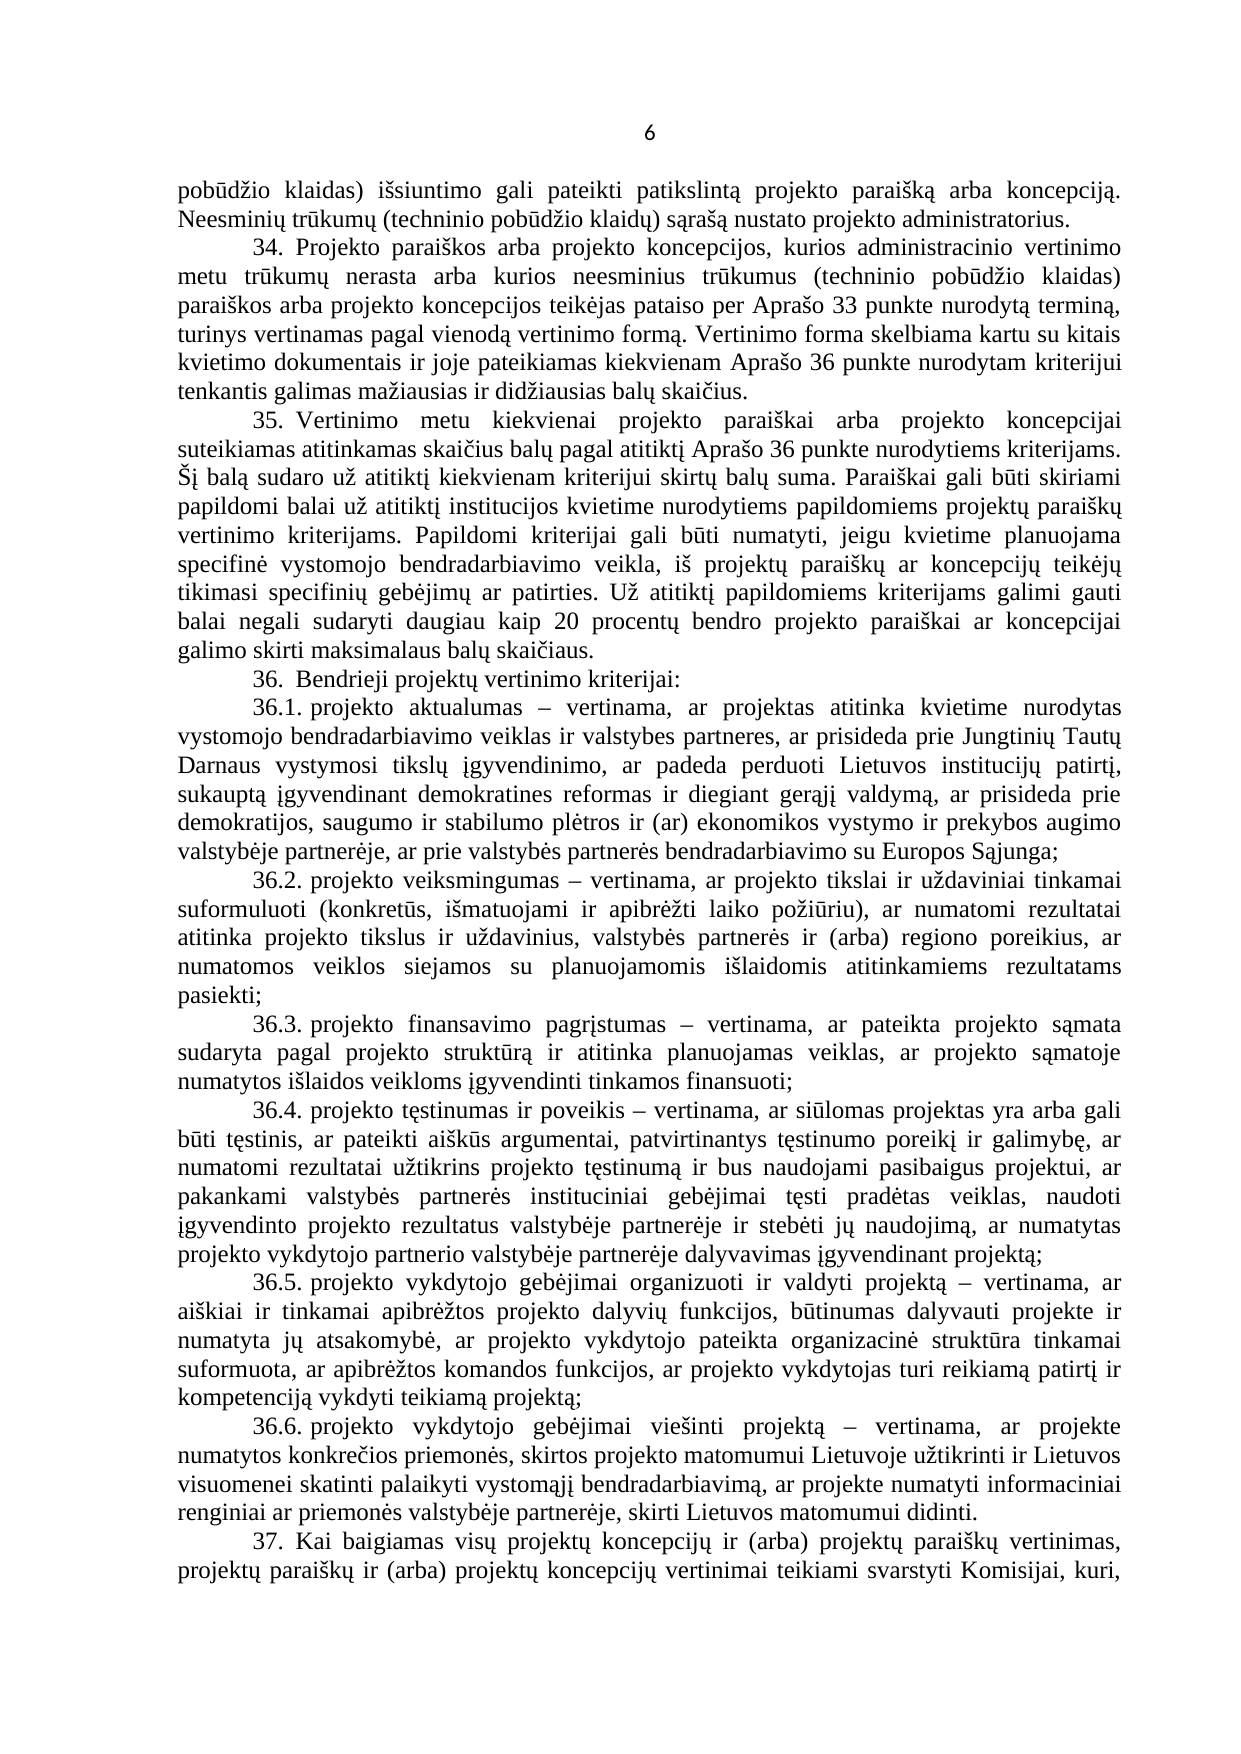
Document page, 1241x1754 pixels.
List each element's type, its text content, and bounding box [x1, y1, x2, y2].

text 36. Bendrieji projektų vertinimo kriterijai: [177, 664, 1122, 692]
text 36.1. projekto aktualumas – vertinama, ar projektas atitinka kvietime nurodytas vystomojo bendradarbiavimo veiklas ir valstybes partneres, ar prisideda prie Jungtinių Tautų Darnaus vystymosi tikslų įgyvendinimo, ar padeda perduoti Lietuvos institucijų patirtį, sukauptą įgyvendinant demokratines reformas ir diegiant gerąjį valdymą, ar prisideda prie demokratijos, saugumo ir stabilumo plėtros ir (ar) ekonomikos vystymo ir prekybos augimo valstybėje partnerėje, ar prie valstybės partnerės bendradarbiavimo su Europos Sąjunga; [177, 692, 1122, 865]
text 36.6. projekto vykdytojo gebėjimai viešinti projektą – vertinama, ar projekte numatytos konkrečios priemonės, skirtos projekto matomumui Lietuvoje užtikrinti ir Lietuvos visuomenei skatinti palaikyti vystomąjį bendradarbiavimą, ar projekte numatyti informaciniai renginiai ar priemonės valstybėje partnerėje, skirti Lietuvos matomumui didinti. [177, 1411, 1122, 1526]
text 36.2. projekto veiksmingumas – vertinama, ar projekto tikslai ir uždaviniai tinkamai suformuluoti (konkretūs, išmatuojami ir apibrėžti laiko požiūriu), ar numatomi rezultatai atitinka projekto tikslus ir uždavinius, valstybės partnerės ir (arba) regiono poreikius, ar numatomos veiklos siejamos su planuojamomis išlaidomis atitinkamiems rezultatams pasiekti; [177, 865, 1122, 1009]
text pobūdžio klaidas) išsiuntimo gali pateikti patikslintą projekto paraišką arba koncepciją. Neesminių trūkumų (techninio pobūdžio klaidų) sąrašą nustato projekto administratorius. [177, 175, 1122, 232]
text 36.4. projekto tęstinumas ir poveikis – vertinama, ar siūlomas projektas yra arba gali būti tęstinis, ar pateikti aiškūs argumentai, patvirtinantys tęstinumo poreikį ir galimybę, ar numatomi rezultatai užtikrins projekto tęstinumą ir bus naudojami pasibaigus projektui, ar pakankami valstybės partnerės instituciniai gebėjimai tęsti pradėtas veiklas, naudoti įgyvendinto projekto rezultatus valstybėje partnerėje ir stebėti jų naudojimą, ar numatytas projekto vykdytojo partnerio valstybėje partnerėje dalyvavimas įgyvendinant projektą; [177, 1095, 1122, 1267]
text 35. Vertinimo metu kiekvienai projekto paraiškai arba projekto koncepcijai suteikiamas atitinkamas skaičius balų pagal atitiktį Aprašo 36 punkte nurodytiems kriterijams. Šį balą sudaro už atitiktį kiekvienam kriterijui skirtų balų suma. Paraiškai gali būti skiriami papildomi balai už atitiktį institucijos kvietime nurodytiems papildomiems projektų paraiškų vertinimo kriterijams. Papildomi kriterijai gali būti numatyti, jeigu kvietime planuojama specifinė vystomojo bendradarbiavimo veikla, iš projektų paraiškų ar koncepcijų teikėjų tikimasi specifinių gebėjimų ar patirties. Už atitiktį papildomiems kriterijams galimi gauti balai negali sudaryti daugiau kaip 20 procentų bendro projekto paraiškai ar koncepcijai galimo skirti maksimalaus balų skaičiaus. [177, 405, 1122, 664]
text 37. Kai baigiamas visų projektų koncepcijų ir (arba) projektų paraiškų vertinimas, projektų paraiškų ir (arba) projektų koncepcijų vertinimai teikiami svarstyti Komisijai, kuri, [177, 1526, 1122, 1584]
text 34. Projekto paraiškos arba projekto koncepcijos, kurios administracinio vertinimo metu trūkumų nerasta arba kurios neesminius trūkumus (techninio pobūdžio klaidas) paraiškos arba projekto koncepcijos teikėjas pataiso per Aprašo 33 punkte nurodytą terminą, turinys vertinamas pagal vienodą vertinimo formą. Vertinimo forma skelbiama kartu su kitais kvietimo dokumentais ir joje pateikiamas kiekvienam Aprašo 36 punkte nurodytam kriterijui tenkantis galimas mažiausias ir didžiausias balų skaičius. [177, 232, 1122, 405]
text 36.3. projekto finansavimo pagrįstumas – vertinama, ar pateikta projekto sąmata sudaryta pagal projekto struktūrą ir atitinka planuojamas veiklas, ar projekto sąmatoje numatytos išlaidos veikloms įgyvendinti tinkamos finansuoti; [177, 1009, 1122, 1095]
text 36.5. projekto vykdytojo gebėjimai organizuoti ir valdyti projektą – vertinama, ar aiškiai ir tinkamai apibrėžtos projekto dalyvių funkcijos, būtinumas dalyvauti projekte ir numatyta jų atsakomybė, ar projekto vykdytojo pateikta organizacinė struktūra tinkamai suformuota, ar apibrėžtos komandos funkcijos, ar projekto vykdytojas turi reikiamą patirtį ir kompetenciją vykdyti teikiamą projektą; [177, 1267, 1122, 1411]
